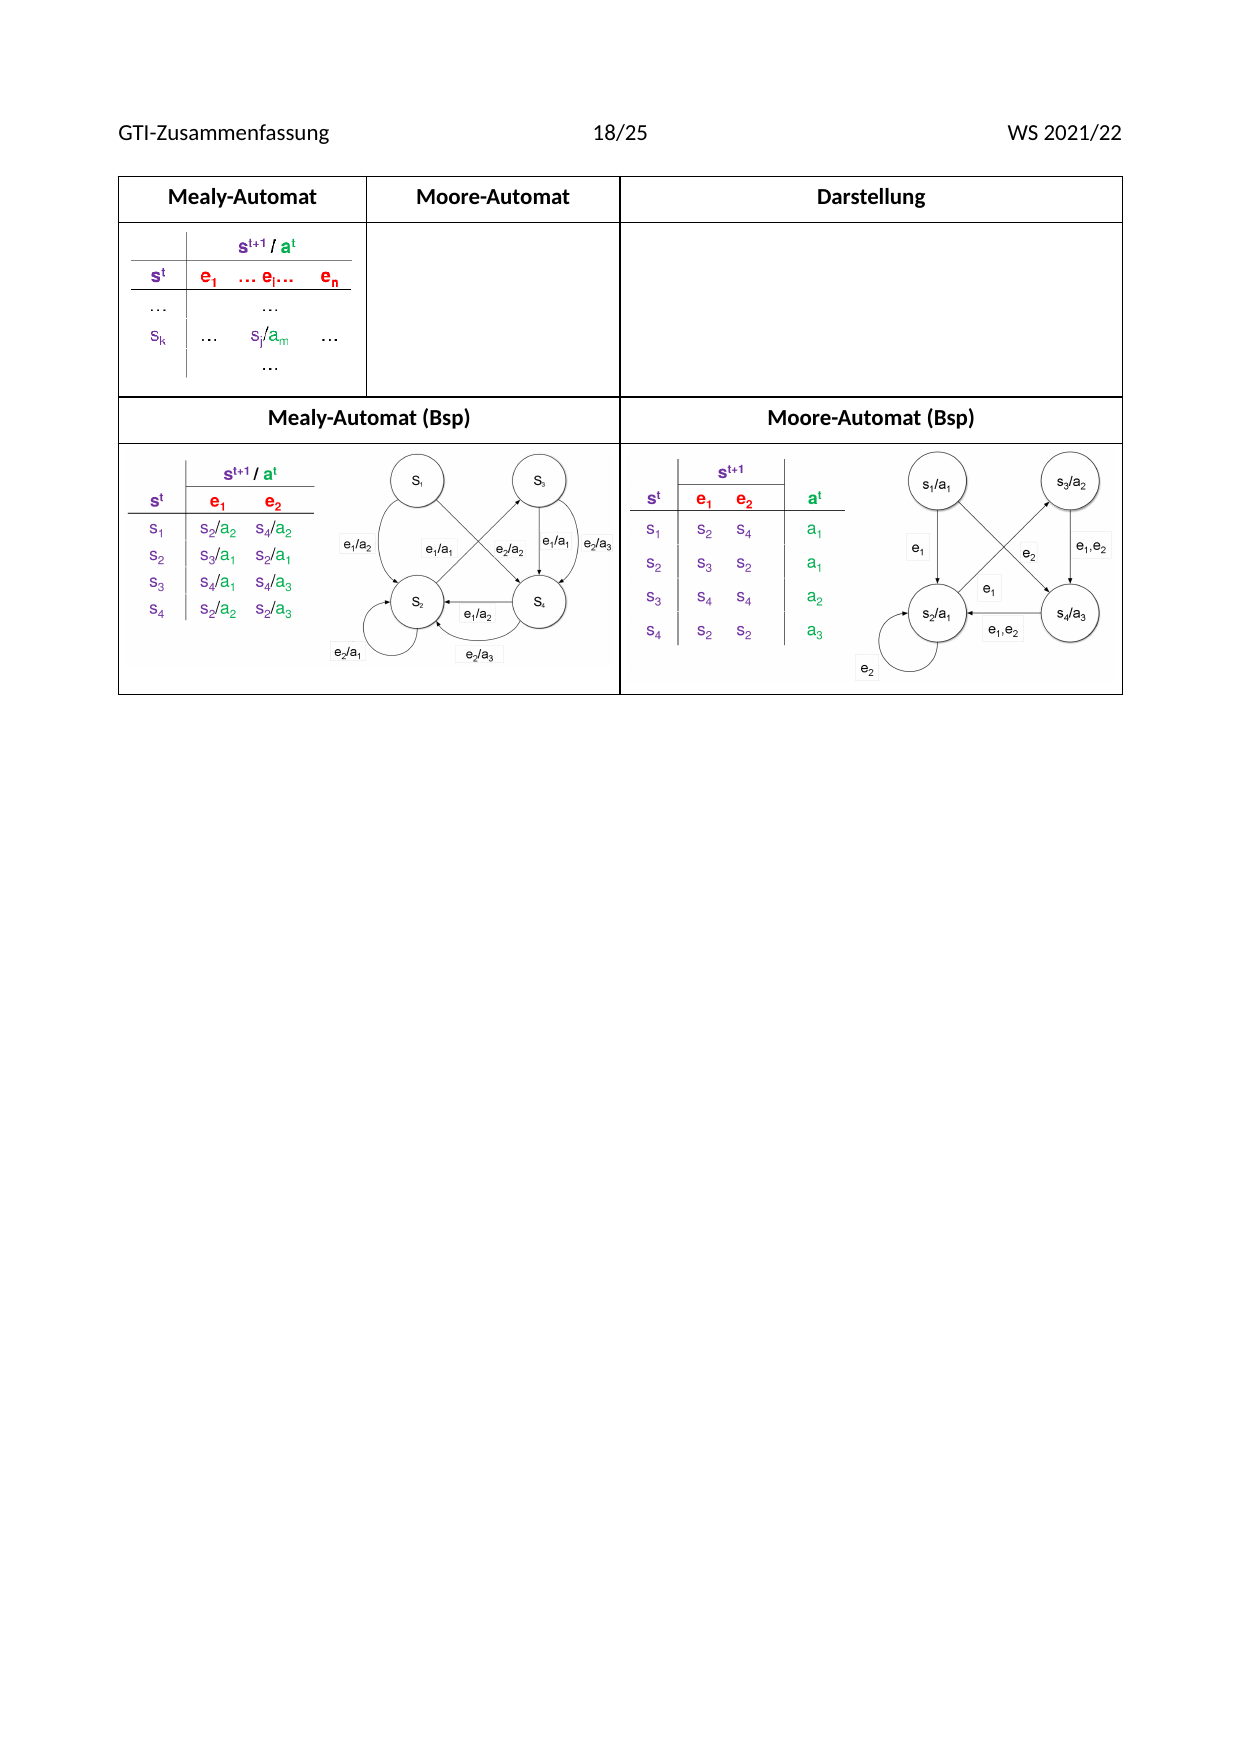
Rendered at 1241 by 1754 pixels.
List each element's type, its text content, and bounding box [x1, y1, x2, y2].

table_header Moore-Automat [367, 177, 619, 222]
table_header Darstellung [621, 177, 1122, 222]
table_cell [367, 223, 619, 396]
picture [128, 228, 356, 380]
picture [625, 449, 1117, 683]
table_cell [621, 223, 1122, 396]
table_cell [119, 223, 366, 396]
table_cell [119, 444, 619, 693]
table_cell Mealy-Automat (Bsp) [119, 398, 619, 443]
table_header Mealy-Automat [119, 177, 366, 222]
picture [123, 449, 615, 666]
table_cell Moore-Automat (Bsp) [621, 398, 1122, 443]
table_cell [621, 444, 1122, 693]
